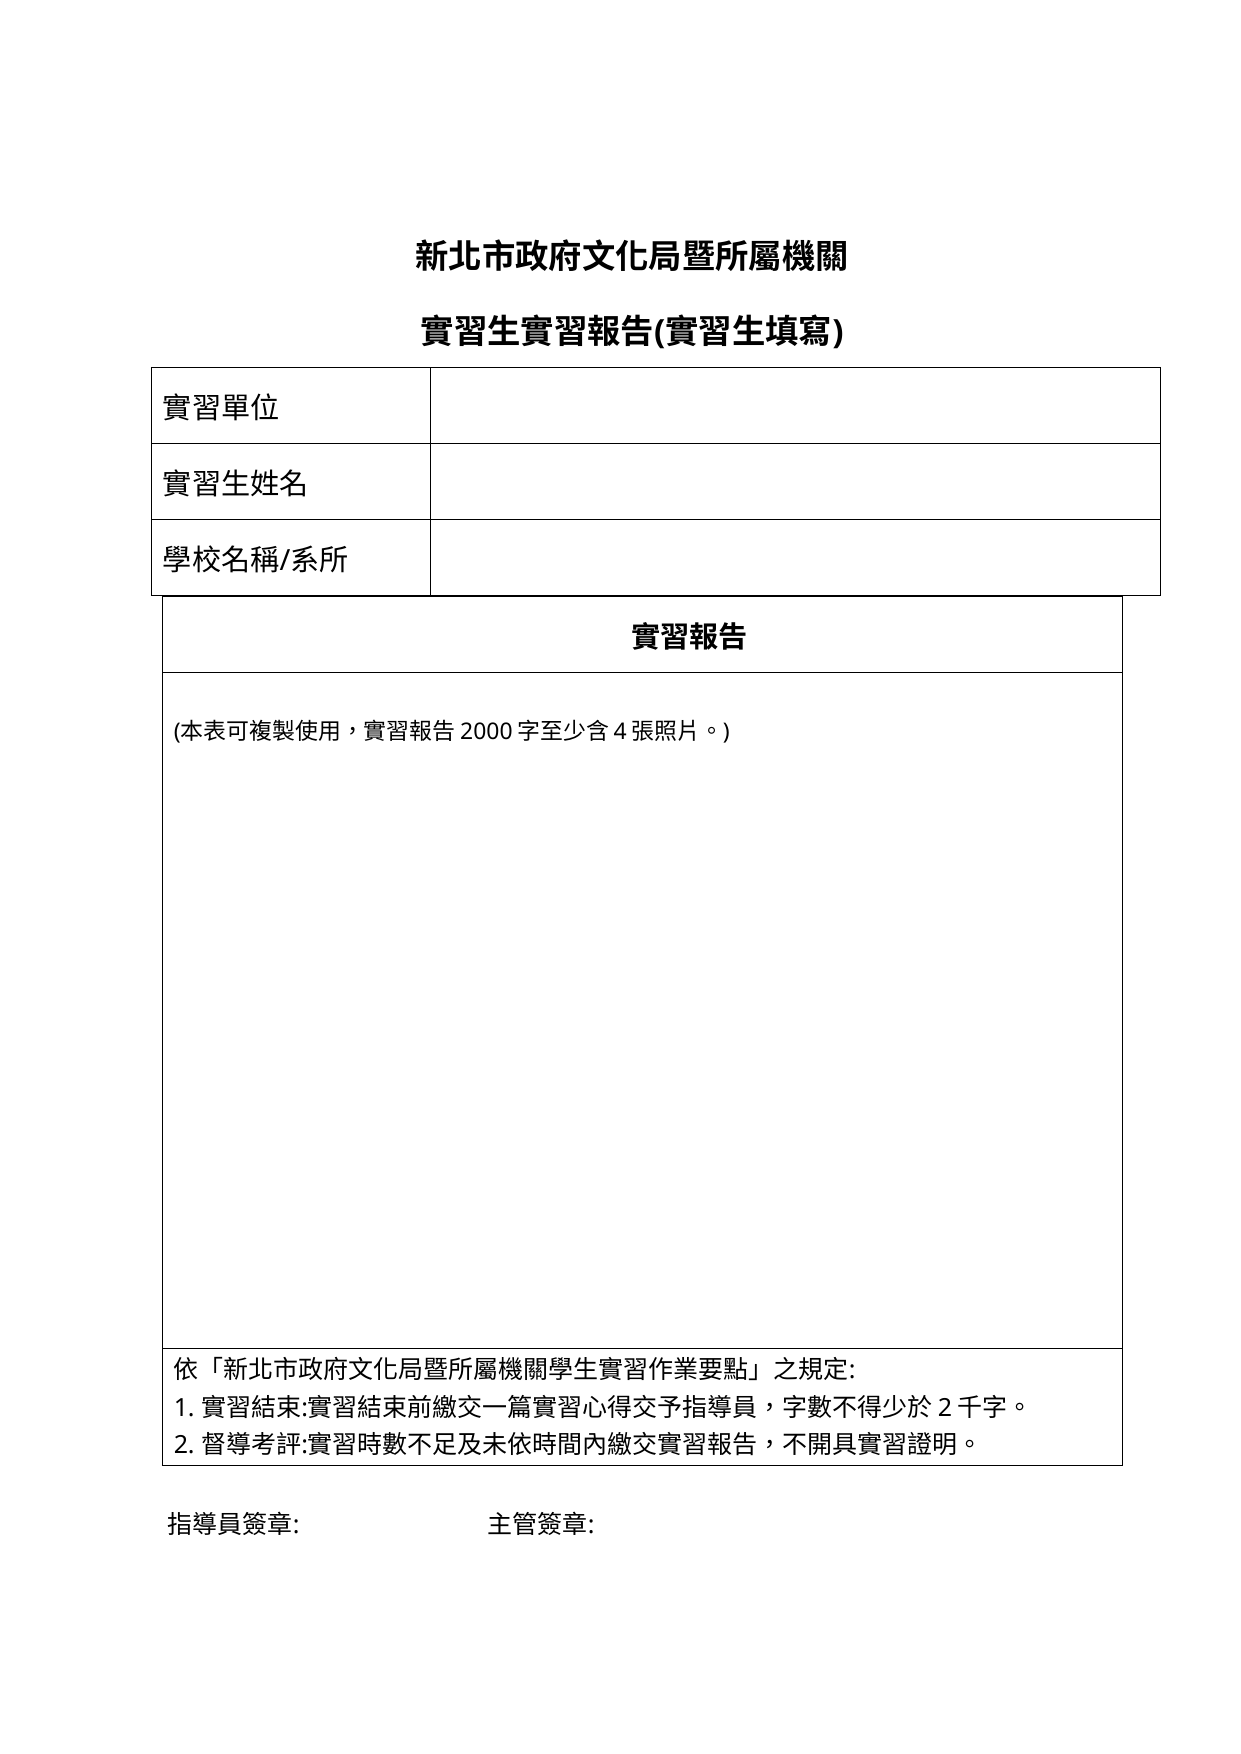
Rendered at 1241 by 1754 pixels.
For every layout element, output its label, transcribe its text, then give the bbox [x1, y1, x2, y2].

table_header 實習單位 [152, 368, 430, 443]
table_cell 學校名稱/系所 [152, 520, 430, 595]
text 新北市政府文化局暨所屬機關 [142, 217, 1122, 292]
table_cell [431, 444, 1160, 519]
text 實習生實習報告(實習生填寫) [142, 292, 1122, 367]
table_header [431, 368, 1160, 443]
text 指導員簽章: 主管簽章: [142, 1504, 1122, 1541]
table_cell (本表可複製使用，實習報告2000字至少含4張照片。) [163, 673, 1122, 1348]
table_cell 實習生姓名 [152, 444, 430, 519]
table_header 實習報告 [163, 597, 1122, 672]
table_cell 依「新北市政府文化局暨所屬機關學生實習作業要點」之規定: 1. 實習結束:實習結束前繳交一篇實習心得交予指導員，字數不得少於2千字。 2. 督導考評:實習時數不足及未依時間內繳交實習報告，不開具實習證明。 [163, 1349, 1122, 1465]
table_cell [431, 520, 1160, 595]
